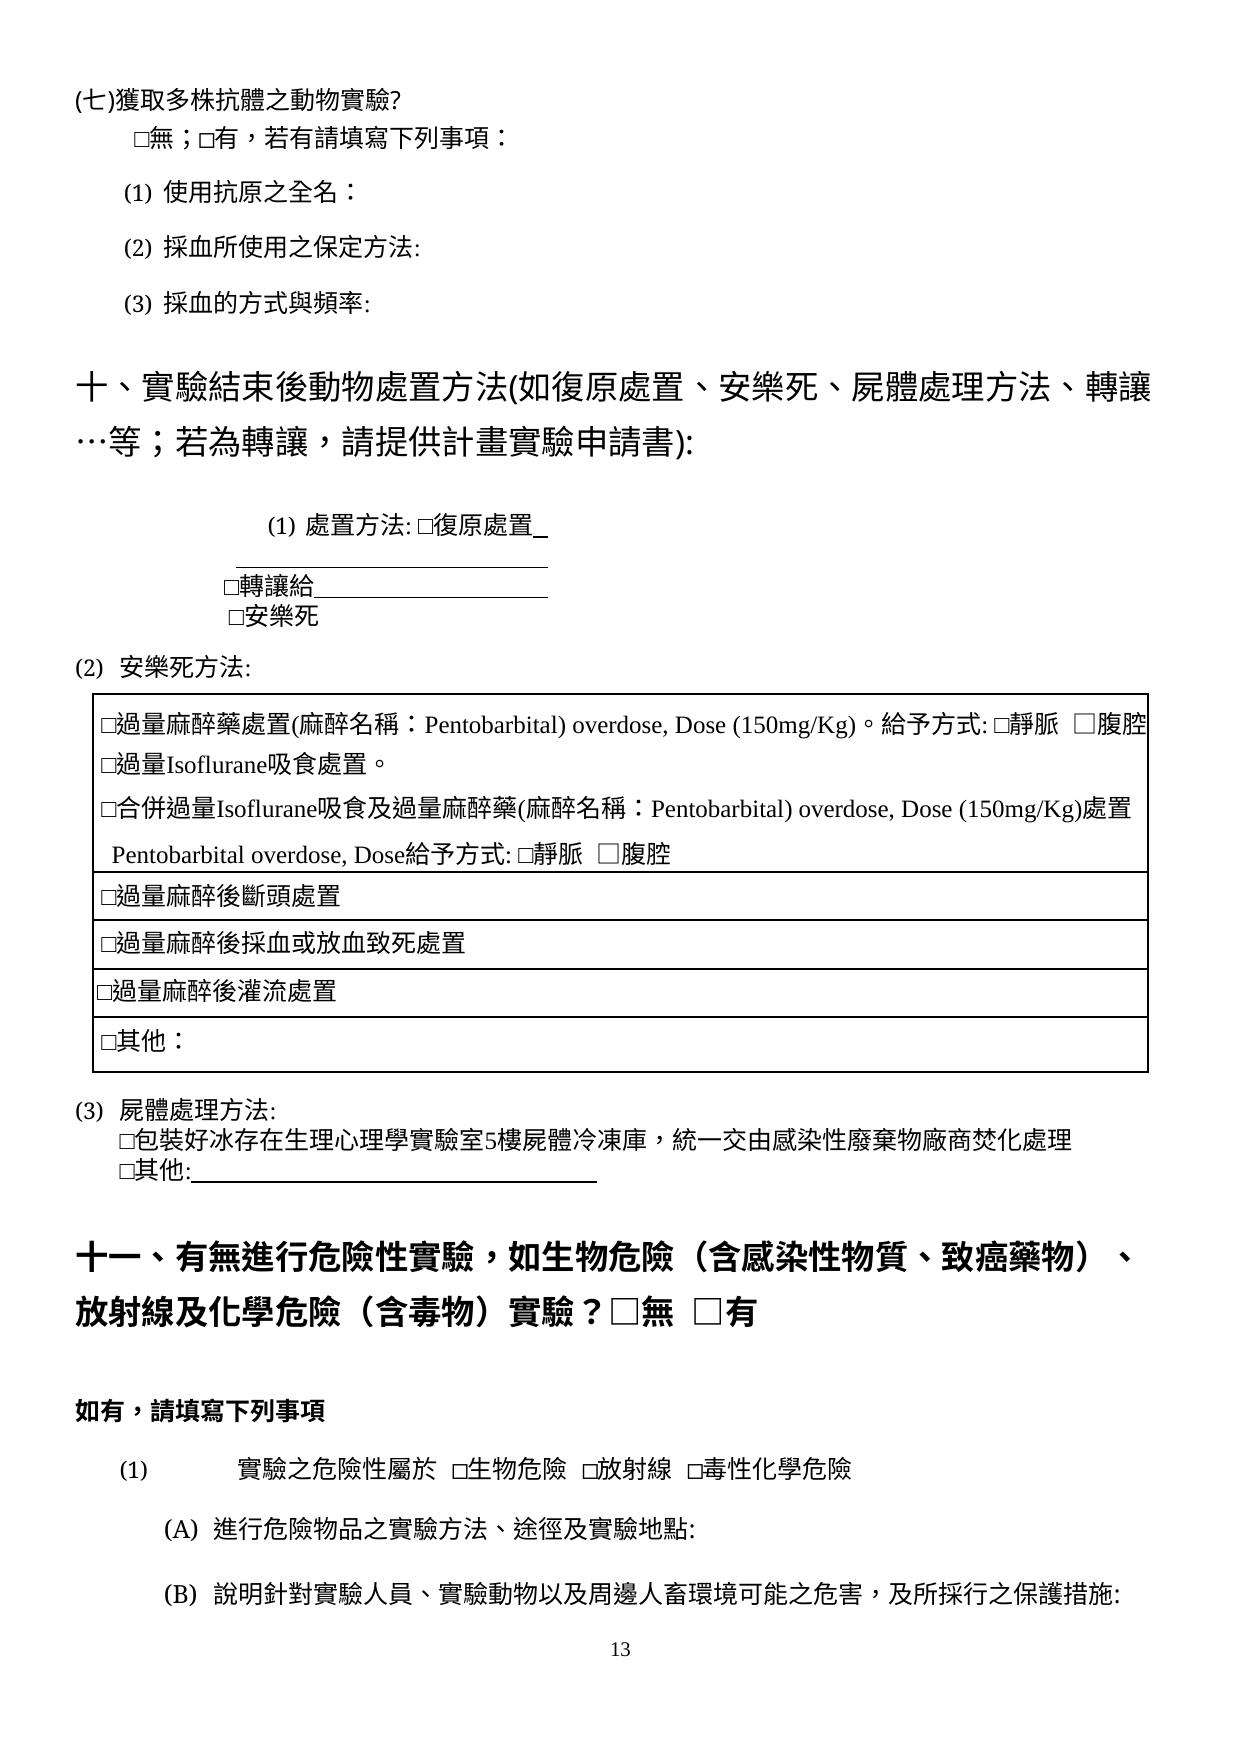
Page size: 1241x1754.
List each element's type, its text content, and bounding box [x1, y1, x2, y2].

list 使用抗原之全名： [124, 176, 1165, 208]
text (七)獲取多株抗體之動物實驗? [75, 81, 1165, 117]
table_cell □過量麻醉後灌流處置 [94, 970, 1147, 1016]
text 十、實驗結束後動物處置方法(如復原處置、安樂死、屍體處理方法、轉讓…等；若為轉讓，請提供計畫實驗申請書): [75, 361, 1165, 464]
list 進行危險物品之實驗方法、途徑及實驗地點: [164, 1509, 1165, 1546]
list 實驗之危險性屬於 □生物危險 □放射線 □毒性化學危險 [119, 1454, 887, 1485]
text 十一、有無進行危險性實驗，如生物危險（含感染性物質、致癌藥物）、放射線及化學危險（含毒物）實驗？□無 □有 [75, 1231, 1165, 1334]
table_cell □過量麻醉後採血或放血致死處置 [94, 921, 1147, 968]
list 採血的方式與頻率: [124, 288, 1165, 319]
text □轉讓給 [75, 571, 548, 601]
list 說明針對實驗人員、實驗動物以及周邊人畜環境可能之危害，及所採行之保護措施: [164, 1575, 1165, 1611]
list 處置方法: □復原處置 [75, 510, 548, 571]
table_header □過量麻醉藥處置(麻醉名稱：Pentobarbital) overdose, Dose (150mg/Kg)。給予方式: □靜脈 □腹腔 □過量Isoflurane吸食處置。 □合併過量Isoflurane吸食及過量麻醉藥(麻醉名稱：Pentobarbital) overdose, Dose (150mg/Kg)處置 Pentobarbital overdose, Dose給予方式: □靜脈 □腹腔 [94, 695, 1147, 871]
text □包裝好冰存在生理心理學實驗室5樓屍體冷凍庫，統一交由感染性廢棄物廠商焚化處理 [119, 1126, 1165, 1155]
list 採血所使用之保定方法: [124, 232, 1165, 264]
text □安樂死 [222, 601, 548, 631]
text 如有，請填寫下列事項 [75, 1391, 1165, 1427]
list 安樂死方法: [75, 652, 548, 683]
table_cell □其他： [94, 1018, 1147, 1071]
text □其他: [119, 1155, 1165, 1186]
table_cell □過量麻醉後斷頭處置 [94, 873, 1147, 919]
list 屍體處理方法: [75, 1095, 548, 1126]
text □無；□有，若有請填寫下列事項： [134, 122, 1165, 153]
